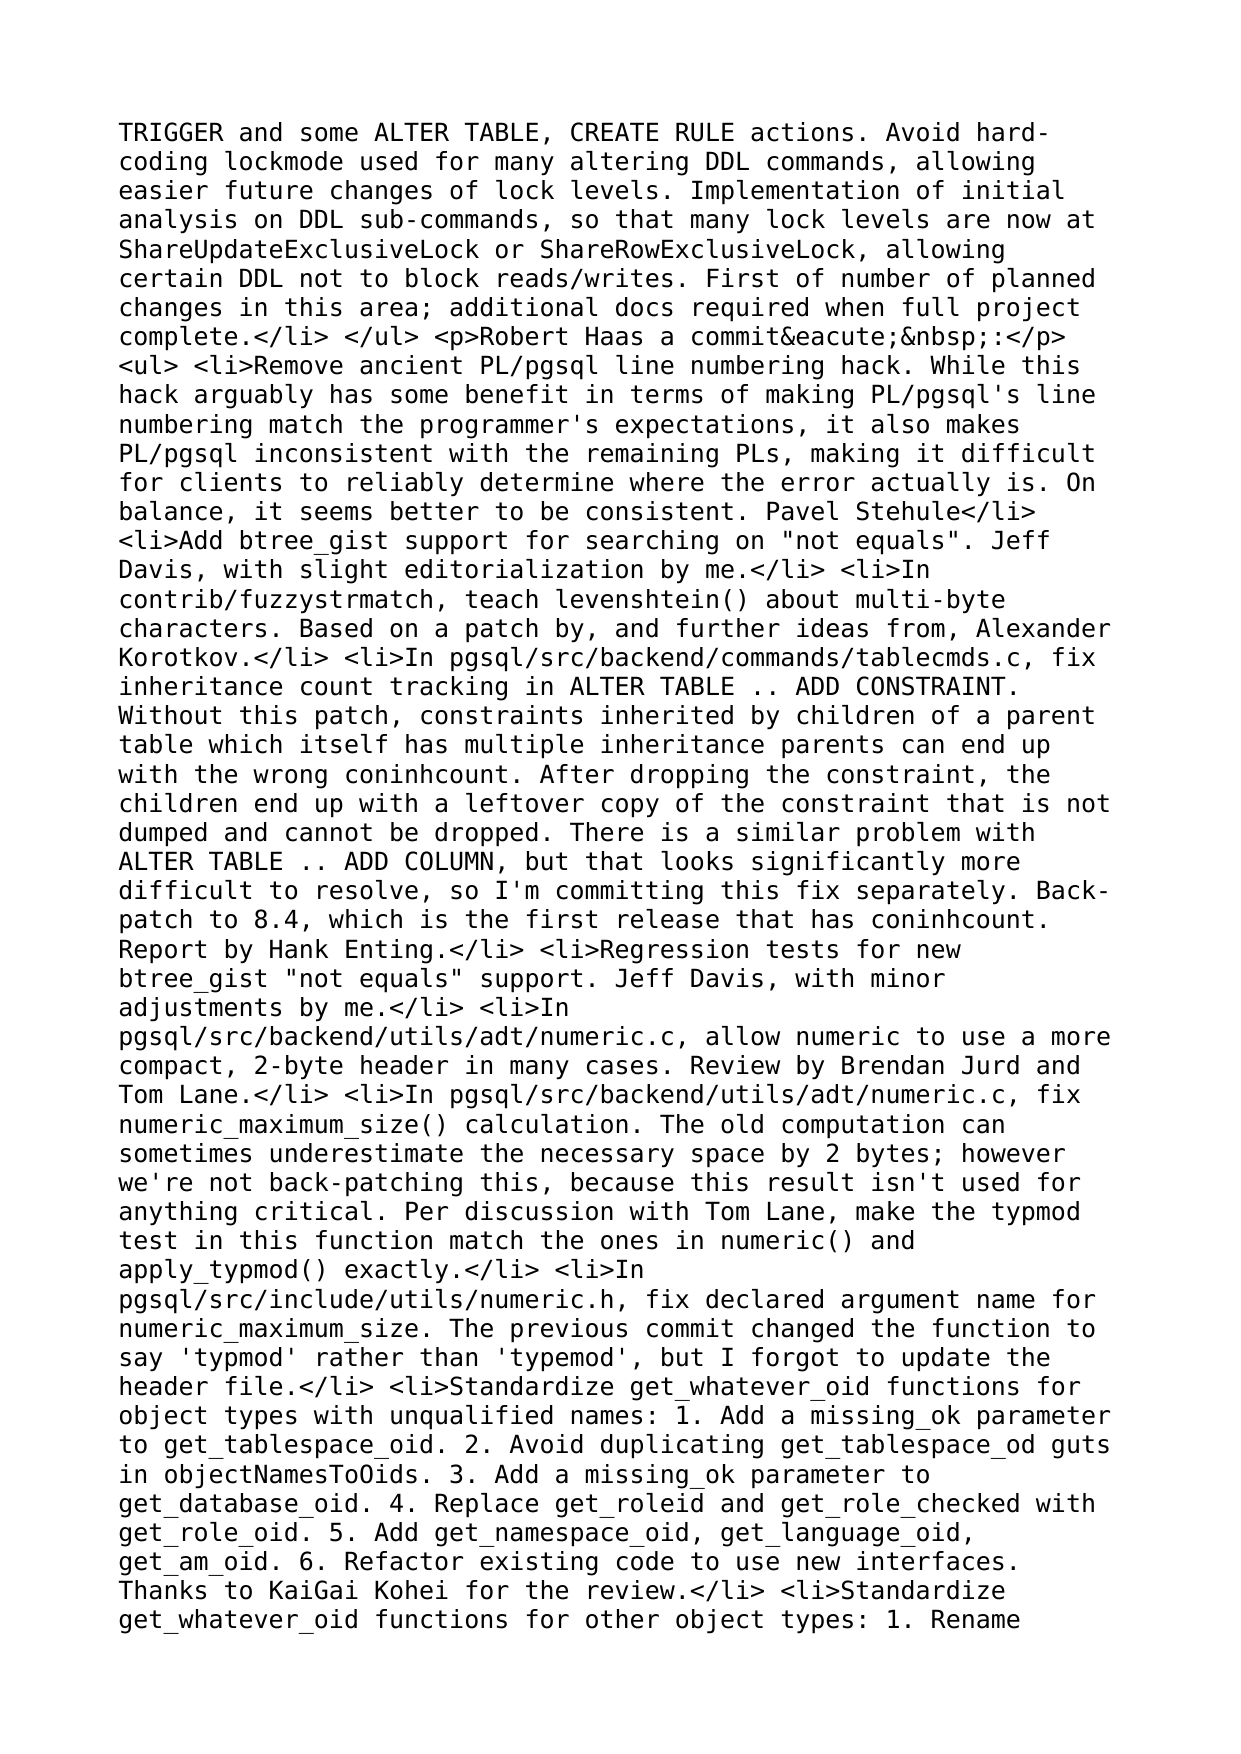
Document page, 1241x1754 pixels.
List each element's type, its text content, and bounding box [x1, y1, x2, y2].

text TRIGGER and some ALTER TABLE, CREATE RULE actions. Avoid hard-coding lockmode used for many altering DDL commands, allowing easier future changes of lock levels. Implementation of initial analysis on DDL sub-commands, so that many lock levels are now at ShareUpdateExclusiveLock or ShareRowExclusiveLock, allowing certain DDL not to block reads/writes. First of number of planned changes in this area; additional docs required when full project complete.</li> </ul> <p>Robert Haas a commit&eacute;&nbsp;:</p> <ul> <li>Remove ancient PL/pgsql line numbering hack. While this hack arguably has some benefit in terms of making PL/pgsql's line numbering match the programmer's expectations, it also makes PL/pgsql inconsistent with the remaining PLs, making it difficult for clients to reliably determine where the error actually is. On balance, it seems better to be consistent. Pavel Stehule</li> <li>Add btree_gist support for searching on "not equals". Jeff Davis, with slight editorialization by me.</li> <li>In contrib/fuzzystrmatch, teach levenshtein() about multi-byte characters. Based on a patch by, and further ideas from, Alexander Korotkov.</li> <li>In pgsql/src/backend/commands/tablecmds.c, fix inheritance count tracking in ALTER TABLE .. ADD CONSTRAINT. Without this patch, constraints inherited by children of a parent table which itself has multiple inheritance parents can end up with the wrong coninhcount. After dropping the constraint, the children end up with a leftover copy of the constraint that is not dumped and cannot be dropped. There is a similar problem with ALTER TABLE .. ADD COLUMN, but that looks significantly more difficult to resolve, so I'm committing this fix separately. Back-patch to 8.4, which is the first release that has coninhcount. Report by Hank Enting.</li> <li>Regression tests for new btree_gist "not equals" support. Jeff Davis, with minor adjustments by me.</li> <li>In pgsql/src/backend/utils/adt/numeric.c, allow numeric to use a more compact, 2-byte header in many cases. Review by Brendan Jurd and Tom Lane.</li> <li>In pgsql/src/backend/utils/adt/numeric.c, fix numeric_maximum_size() calculation. The old computation can sometimes underestimate the necessary space by 2 bytes; however we're not back-patching this, because this result isn't used for anything critical. Per discussion with Tom Lane, make the typmod test in this function match the ones in numeric() and apply_typmod() exactly.</li> <li>In pgsql/src/include/utils/numeric.h, fix declared argument name for numeric_maximum_size. The previous commit changed the function to say 'typmod' rather than 'typemod', but I forgot to update the header file.</li> <li>Standardize get_whatever_oid functions for object types with unqualified names: 1. Add a missing_ok parameter to get_tablespace_oid. 2. Avoid duplicating get_tablespace_od guts in objectNamesToOids. 3. Add a missing_ok parameter to get_database_oid. 4. Replace get_roleid and get_role_checked with get_role_oid. 5. Add get_namespace_oid, get_language_oid, get_am_oid. 6. Refactor existing code to use new interfaces. Thanks to KaiGai Kohei for the review.</li> <li>Standardize get_whatever_oid functions for other object types: 1. Rename [118, 118, 1122, 1635]
